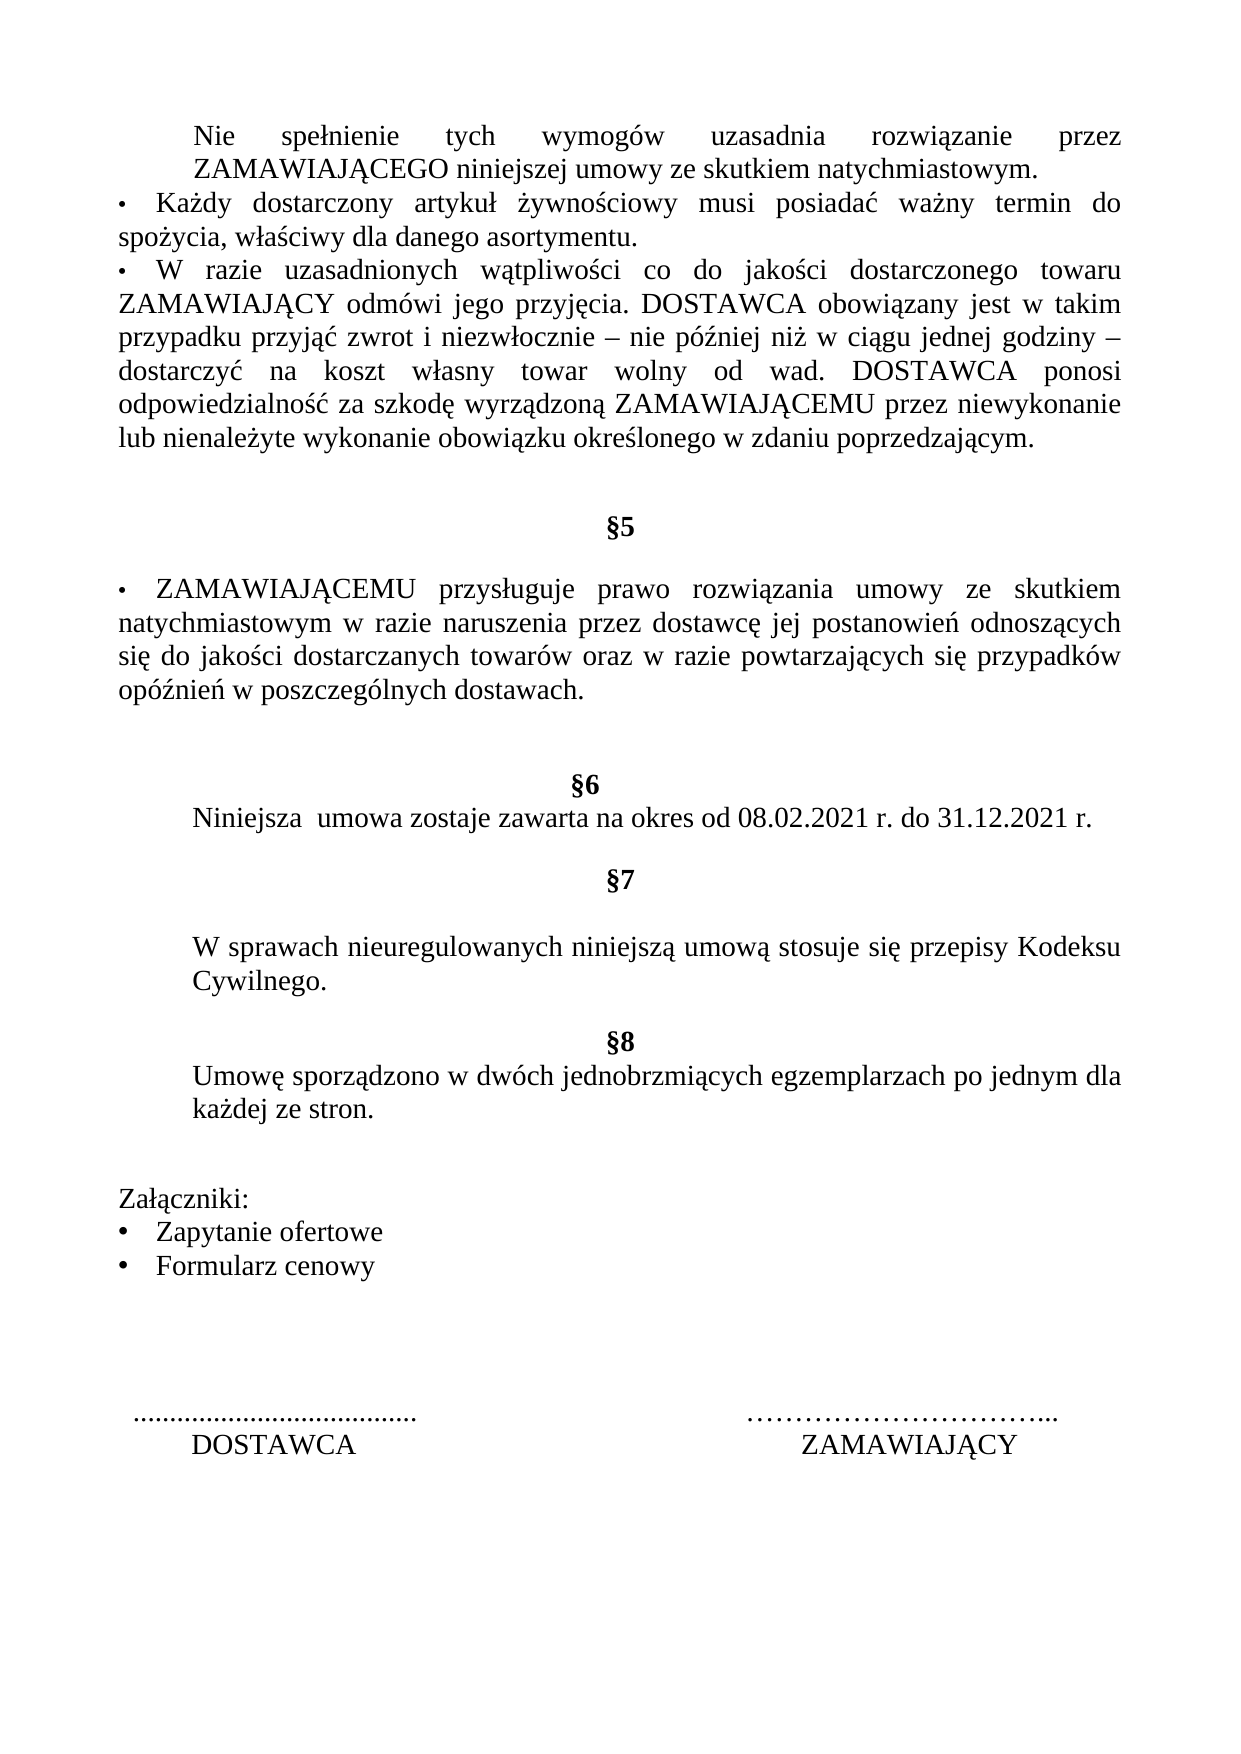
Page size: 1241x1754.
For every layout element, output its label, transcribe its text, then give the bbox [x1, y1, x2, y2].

text Umowę sporządzono w dwóch jednobrzmiących egzemplarzach po jednym dla każdej ze stron. [118, 1058, 1122, 1125]
list Formularz cenowy [81, 1248, 1122, 1282]
text Niniejsza umowa zostaje zawarta na okres od 08.02.2021 r. do 31.12.2021 r. [118, 800, 1122, 834]
text §5 [118, 509, 1122, 543]
text W sprawach nieuregulowanych niniejszą umową stosuje się przepisy Kodeksu Cywilnego. [118, 929, 1122, 996]
list ZAMAWIAJĄCEMU przysługuje prawo rozwiązania umowy ze skutkiem natychmiastowym w razie naruszenia przez dostawcę jej postanowień odnoszących się do jakości dostarczanych towarów oraz w razie powtarzających się przypadków opóźnień w poszczególnych dostawach. [81, 571, 1122, 705]
text Załączniki: [118, 1181, 1122, 1214]
text Nie spełnienie tych wymogów uzasadnia rozwiązanie przez ZAMAWIAJĄCEGO niniejszej umowy ze skutkiem natychmiastowym. [193, 118, 1122, 185]
text §8 [118, 1024, 1122, 1058]
list W razie uzasadnionych wątpliwości co do jakości dostarczonego towaru ZAMAWIAJĄCY odmówi jego przyjęcia. DOSTAWCA obowiązany jest w takim przypadku przyjąć zwrot i niezwłocznie – nie później niż w ciągu jednej godziny – dostarczyć na koszt własny towar wolny od wad. DOSTAWCA ponosi odpowiedzialność za szkodę wyrządzoną ZAMAWIAJĄCEMU przez niewykonanie lub nienależyte wykonanie obowiązku określonego w zdaniu poprzedzającym. [81, 252, 1122, 453]
text ....................................... …………………………... [118, 1394, 1122, 1427]
text §6 [118, 767, 1122, 800]
text §7 [118, 862, 1122, 896]
text DOSTAWCA ZAMAWIAJĄCY [118, 1427, 1122, 1461]
list Zapytanie ofertowe [81, 1214, 1122, 1248]
list Każdy dostarczony artykuł żywnościowy musi posiadać ważny termin do spożycia, właściwy dla danego asortymentu. [81, 185, 1122, 252]
